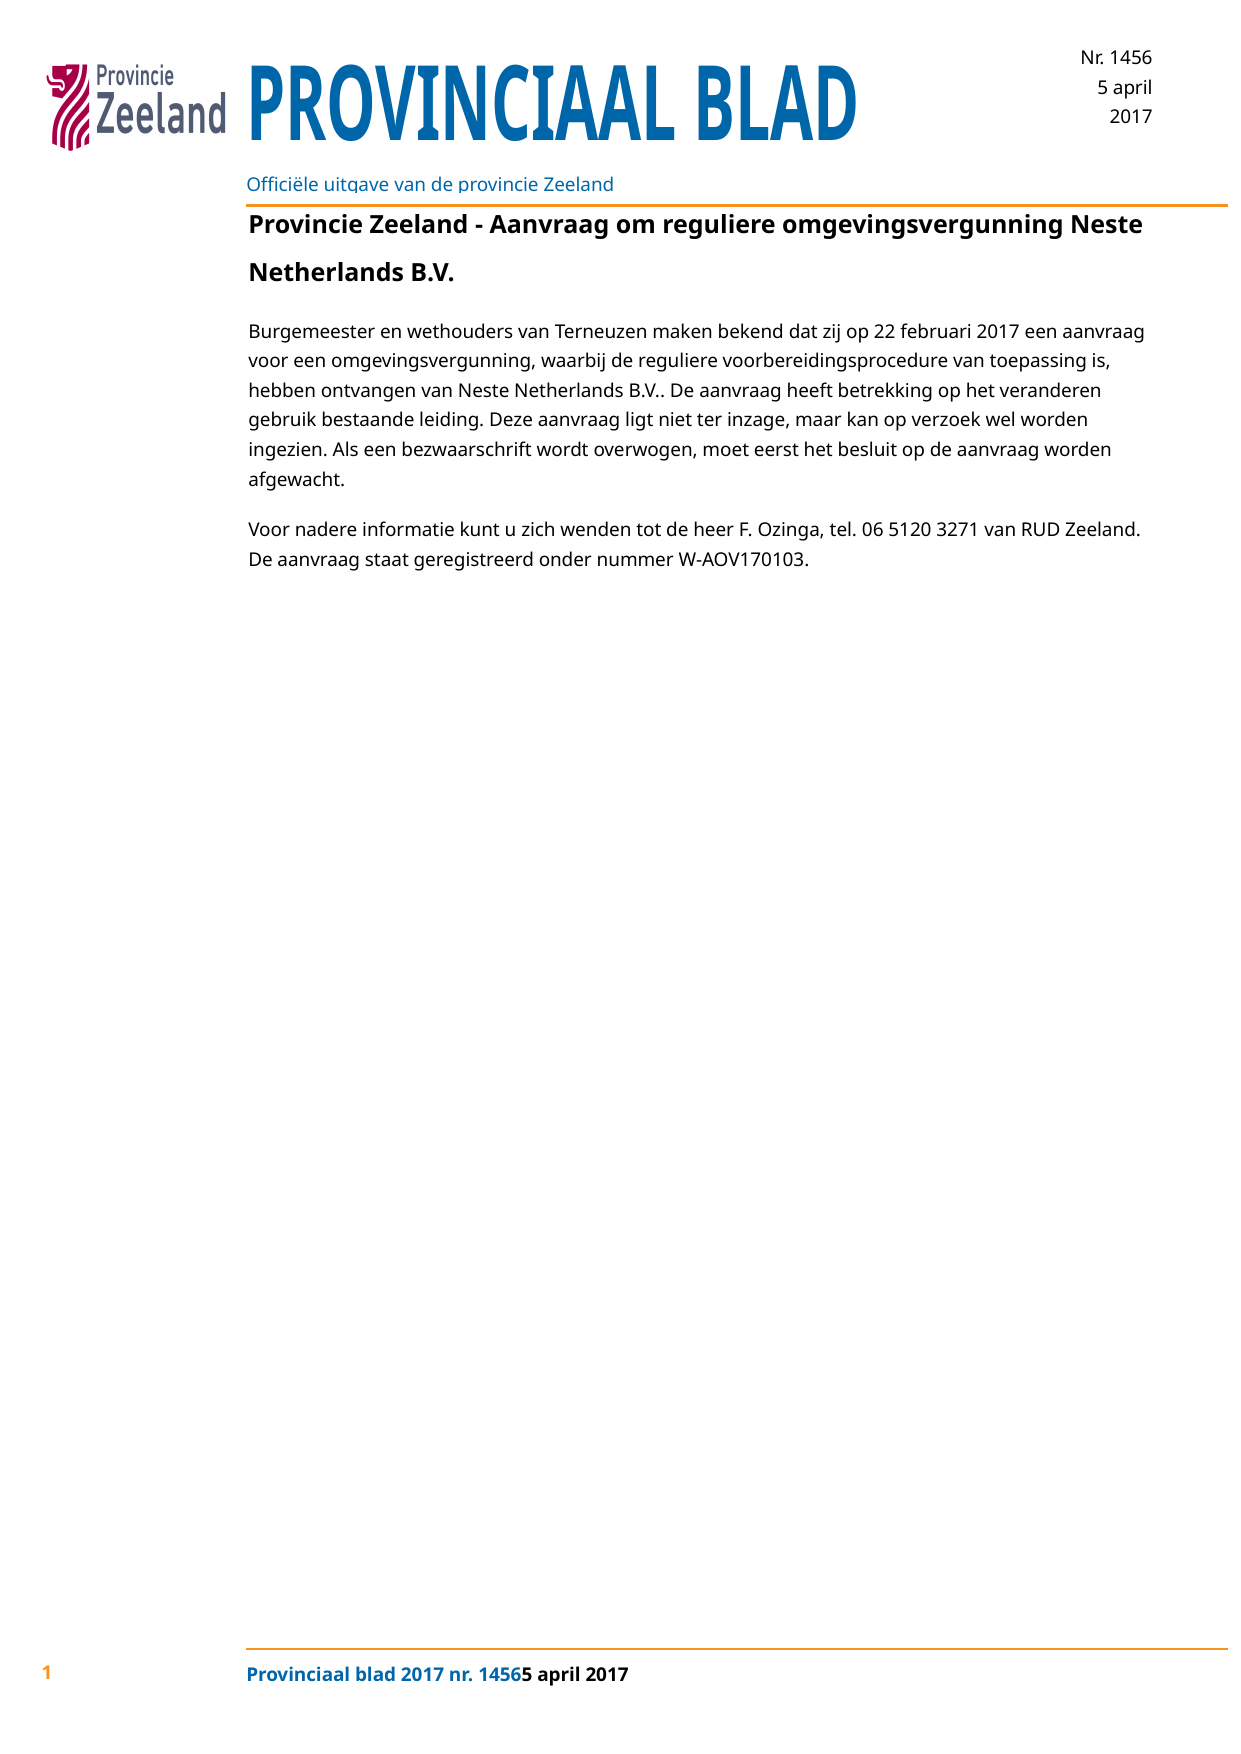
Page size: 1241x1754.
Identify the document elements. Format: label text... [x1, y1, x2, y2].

text Voor nadere informatie kunt u zich wenden tot de heer F. Ozinga, tel. 06 5120 3271 van RUD Zeeland. De aanvraag staat geregistreerd onder nummer W-AOV170103. [248, 516, 1152, 572]
text Burgemeester en wethouders van Terneuzen maken bekend dat zij op 22 februari 2017 een aanvraag voor een omgevingsvergunning, waarbij de reguliere voorbereidingsprocedure van toepassing is, hebben ontvangen van Neste Netherlands B.V.. De aanvraag heeft betrekking op het veranderen gebruik bestaande leiding. Deze aanvraag ligt niet ter inzage, maar kan op verzoek wel worden ingezien. Als een bezwaarschrift wordt overwogen, moet eerst het besluit op de aanvraag worden afgewacht. [248, 318, 1152, 492]
text Provincie Zeeland - Aanvraag om reguliere omgevingsvergunning Neste Netherlands B.V. [248, 207, 1152, 288]
picture [41, 47, 231, 172]
